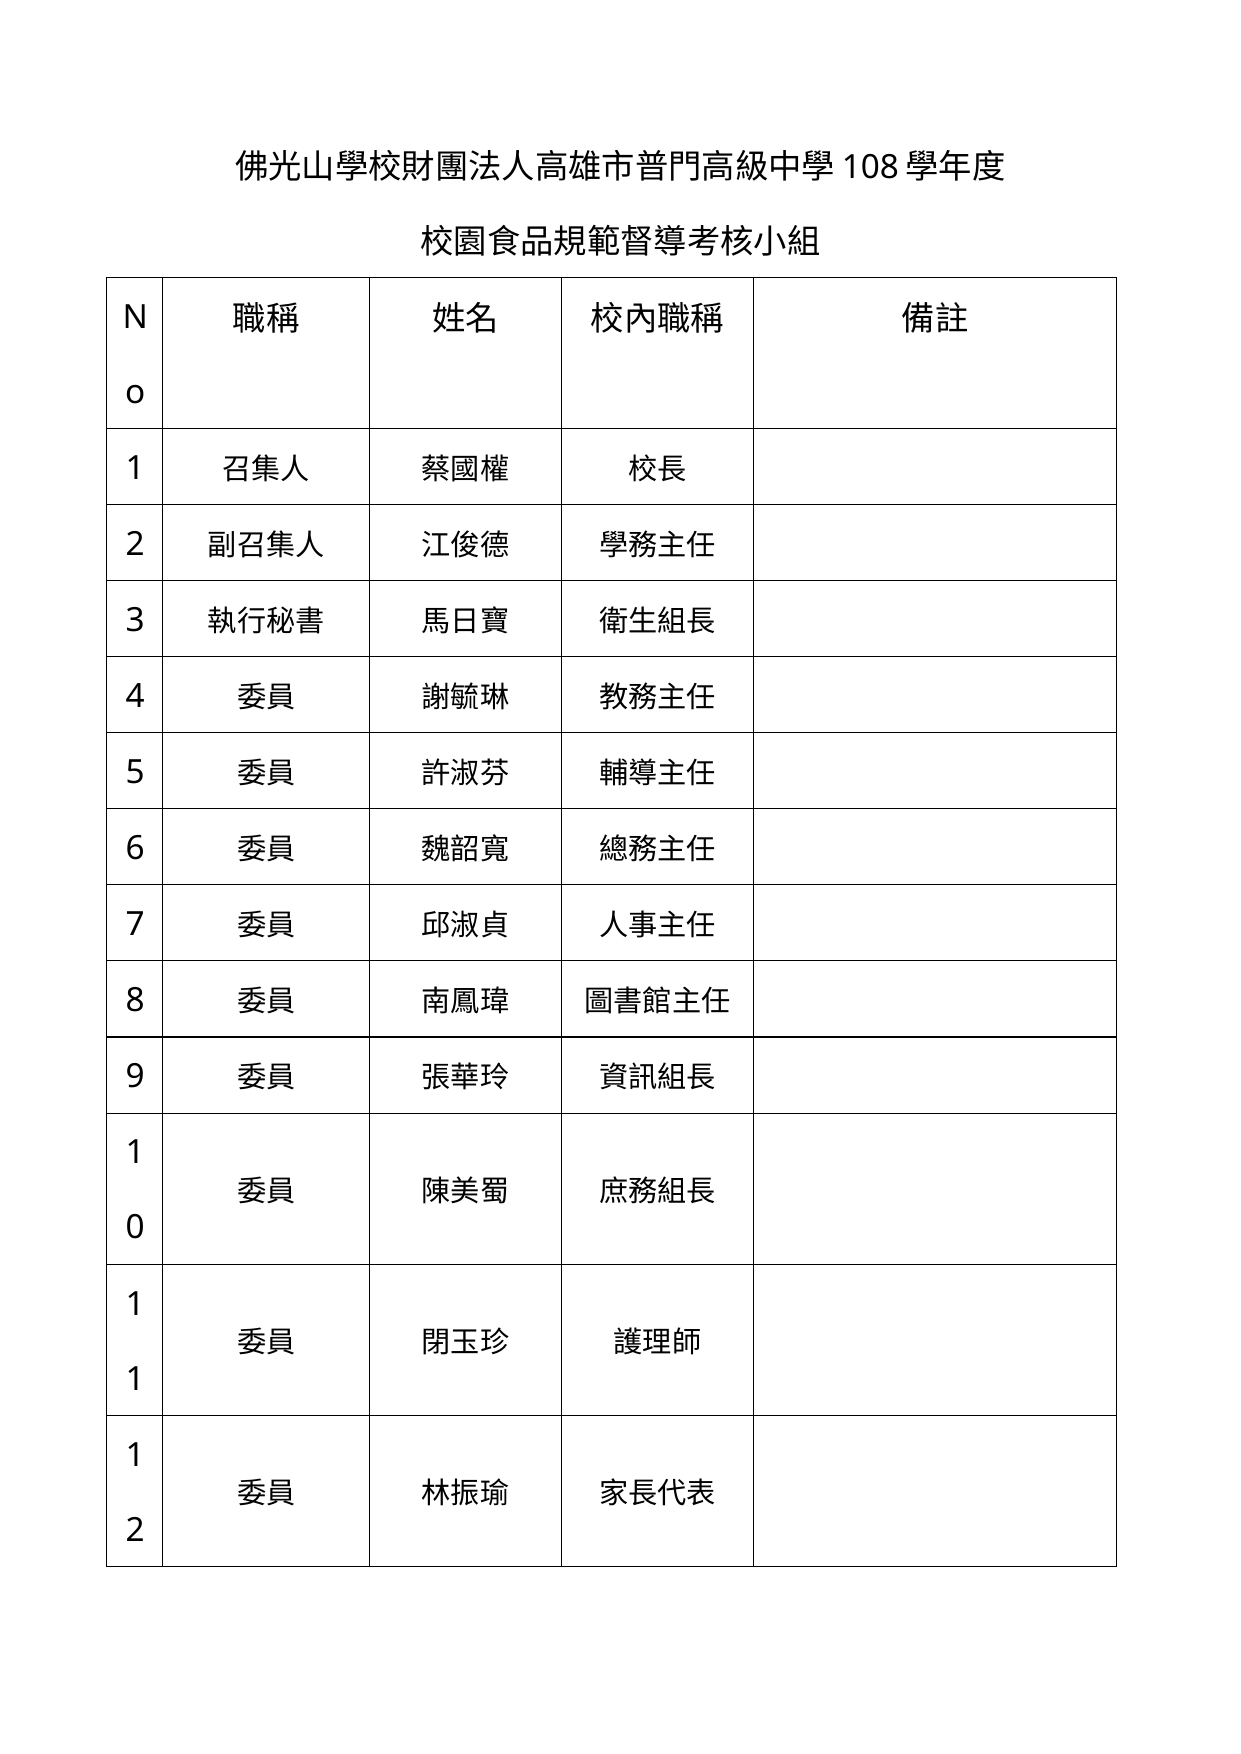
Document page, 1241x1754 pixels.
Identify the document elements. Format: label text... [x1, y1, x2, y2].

table_cell 2 [107, 505, 162, 580]
text 校園食品規範督導考核小組 [118, 202, 1122, 277]
table_cell [754, 1114, 1116, 1263]
table_cell 邱淑貞 [370, 885, 561, 960]
table_cell 總務主任 [562, 809, 753, 884]
table_cell 執行秘書 [163, 581, 369, 656]
table_cell [754, 581, 1116, 656]
table_cell 江俊德 [370, 505, 561, 580]
table_header No [107, 278, 162, 428]
table_cell 馬日寶 [370, 581, 561, 656]
table_cell 許淑芬 [370, 733, 561, 808]
table_cell [754, 1416, 1116, 1566]
table_cell 學務主任 [562, 505, 753, 580]
table_cell 5 [107, 733, 162, 808]
table_cell [754, 1038, 1116, 1112]
table_cell 輔導主任 [562, 733, 753, 808]
table_cell 委員 [163, 1416, 369, 1566]
table_cell [754, 1265, 1116, 1414]
table_cell 庶務組長 [562, 1114, 753, 1263]
table_cell 3 [107, 581, 162, 656]
table_cell 蔡國權 [370, 429, 561, 504]
table_cell 6 [107, 809, 162, 884]
table_cell 護理師 [562, 1265, 753, 1414]
text 佛光山學校財團法人高雄市普門高級中學108學年度 [118, 127, 1122, 202]
table_cell 魏韶寬 [370, 809, 561, 884]
table_cell 教務主任 [562, 657, 753, 732]
table_cell 圖書館主任 [562, 961, 753, 1036]
table_cell [754, 885, 1116, 960]
table_cell 人事主任 [562, 885, 753, 960]
table_cell 委員 [163, 1114, 369, 1263]
table_cell 委員 [163, 733, 369, 808]
table_cell 衛生組長 [562, 581, 753, 656]
table_cell 林振瑜 [370, 1416, 561, 1566]
table_cell 南鳳瑋 [370, 961, 561, 1036]
table_cell 閉玉珍 [370, 1265, 561, 1414]
table_header 校內職稱 [562, 278, 753, 428]
table_cell 委員 [163, 1265, 369, 1414]
table_cell 副召集人 [163, 505, 369, 580]
table_cell 委員 [163, 1038, 369, 1112]
table_cell 委員 [163, 657, 369, 732]
table_cell 委員 [163, 885, 369, 960]
table_cell [754, 429, 1116, 504]
table_cell 1 [107, 429, 162, 504]
table_cell 校長 [562, 429, 753, 504]
table_header 備註 [754, 278, 1116, 428]
table_cell [754, 733, 1116, 808]
table_cell 委員 [163, 961, 369, 1036]
table_cell [754, 961, 1116, 1036]
table_cell 召集人 [163, 429, 369, 504]
table_cell [754, 505, 1116, 580]
table_cell [754, 809, 1116, 884]
table_cell 陳美蜀 [370, 1114, 561, 1263]
table_cell [754, 657, 1116, 732]
table_cell 謝毓琳 [370, 657, 561, 732]
table_cell 張華玲 [370, 1038, 561, 1112]
table_header 姓名 [370, 278, 561, 428]
table_cell 10 [107, 1114, 162, 1263]
table_cell 委員 [163, 809, 369, 884]
table_cell 家長代表 [562, 1416, 753, 1566]
table_cell 7 [107, 885, 162, 960]
table_cell 11 [107, 1265, 162, 1414]
table_cell 12 [107, 1416, 162, 1566]
table_header 職稱 [163, 278, 369, 428]
table_cell 8 [107, 961, 162, 1036]
table_cell 4 [107, 657, 162, 732]
table_cell 資訊組長 [562, 1038, 753, 1112]
table_cell 9 [107, 1038, 162, 1112]
